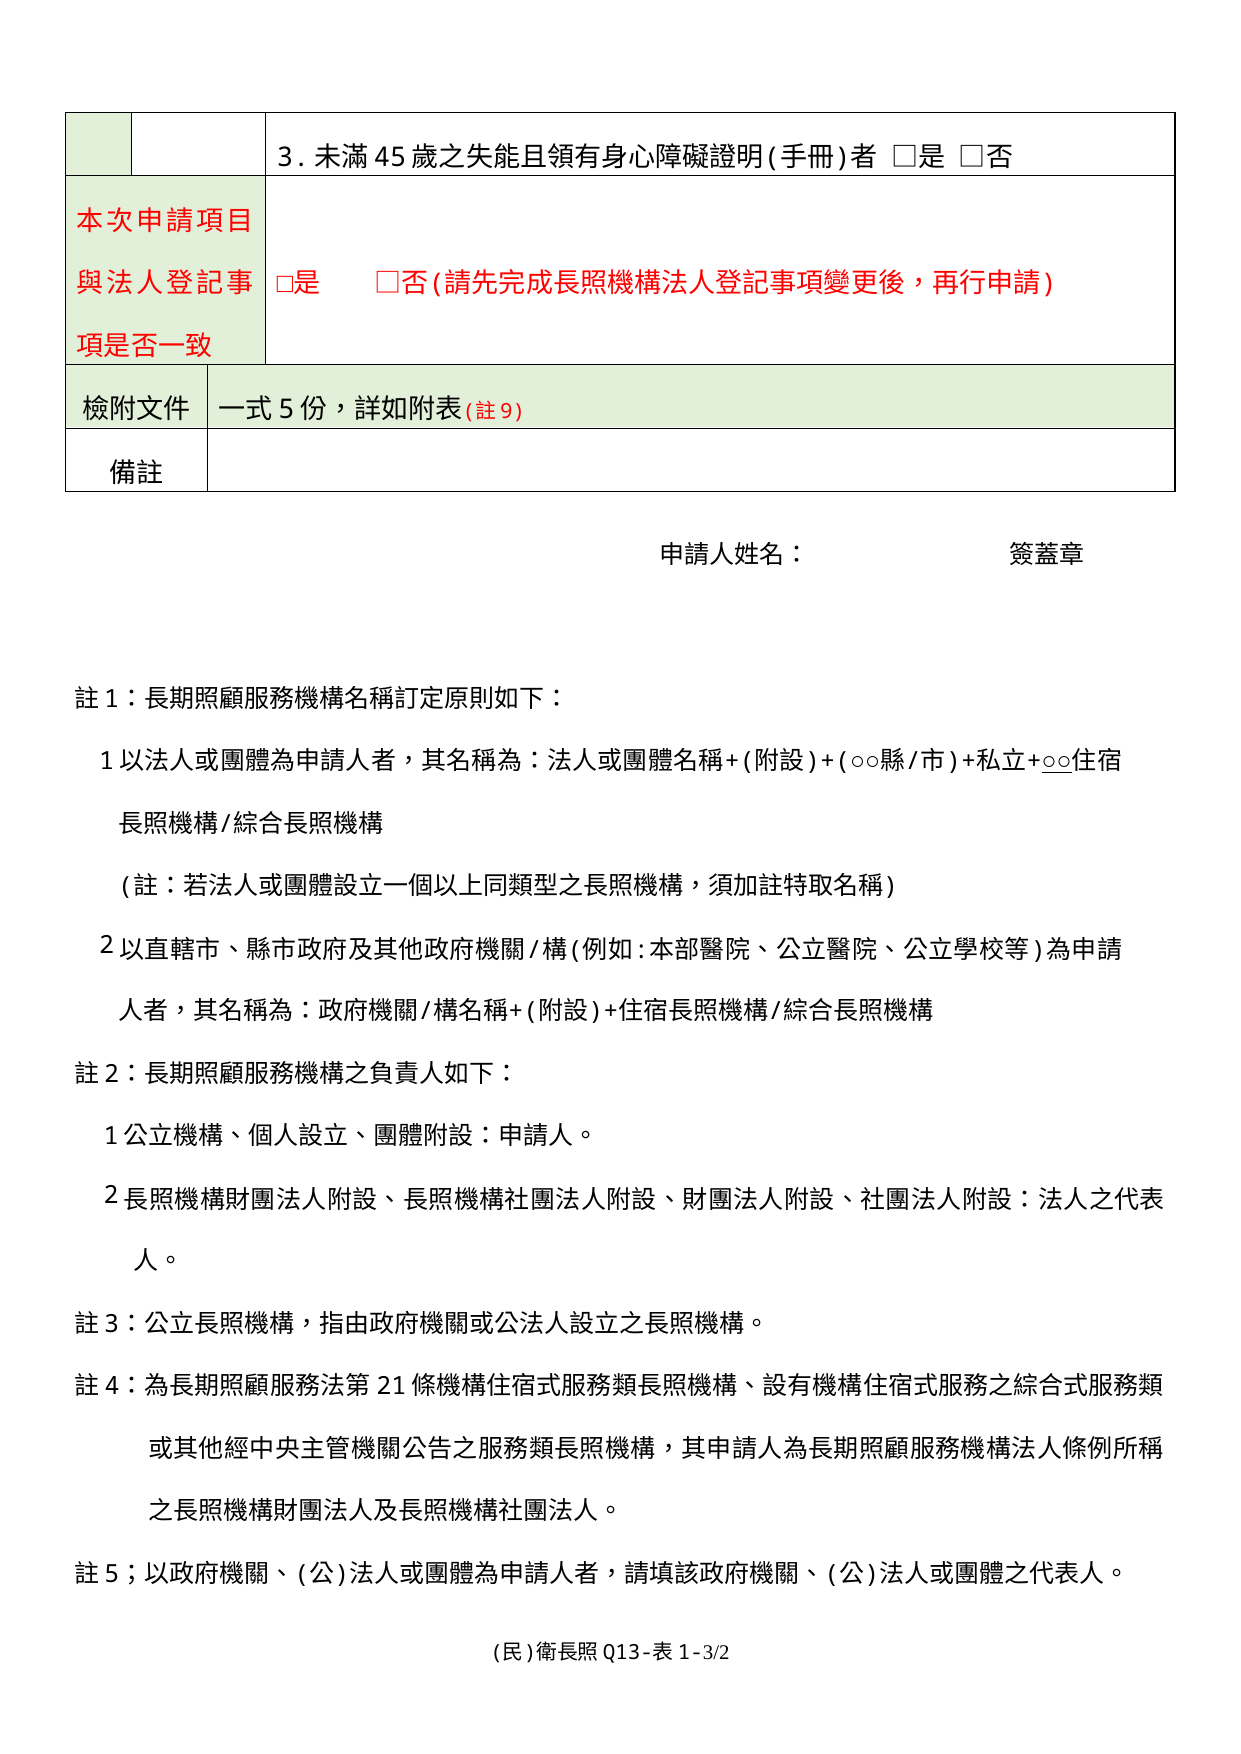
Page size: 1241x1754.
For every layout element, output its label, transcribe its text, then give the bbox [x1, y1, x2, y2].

table_cell 檢附文件 [66, 365, 207, 427]
table_cell □是 □否(請先完成長照機構法人登記事項變更後，再行申請) [266, 176, 1174, 364]
table_cell 本次申請項目與法人登記事項是否一致 [66, 176, 265, 364]
text 註2：長期照顧服務機構之負責人如下： [74, 1029, 1122, 1092]
table_cell [208, 429, 1174, 491]
text 2長照機構財團法人附設、長照機構社團法人附設、財團法人附設、社團法人附設：法人之代表人。 [103, 1154, 1166, 1279]
table_cell [132, 113, 265, 175]
table_cell 服務對象是否包括以下對象： 心智障礙者 □是 □否 慢性精神障礙者 □是 □否 未滿45歲之失能且領有身心障礙證明(手冊)者 □是 □否 [266, 113, 1174, 175]
table_cell 一式5份，詳如附表(註9) [208, 365, 1174, 427]
text 1以法人或團體為申請人者，其名稱為：法人或團體名稱+(附設)+(○○縣/市)+私立+○○住宿長照機構/綜合長照機構 [99, 717, 1122, 842]
text 申請人姓名： 簽蓋章 [118, 511, 1084, 573]
table_cell [66, 113, 131, 175]
text 註1：長期照顧服務機構名稱訂定原則如下： [74, 654, 1122, 717]
text (註：若法人或團體設立一個以上同類型之長照機構，須加註特取名稱) [118, 842, 1122, 904]
text 2以直轄市、縣市政府及其他政府機關/構(例如:本部醫院、公立醫院、公立學校等)為申請人者，其名稱為：政府機關/構名稱+(附設)+住宿長照機構/綜合長照機構 [99, 904, 1122, 1029]
text 註3：公立長照機構，指由政府機關或公法人設立之長照機構。 [74, 1279, 1122, 1342]
text 1公立機構、個人設立、團體附設：申請人。 [103, 1092, 1122, 1154]
text 註4：為長期照顧服務法第21條機構住宿式服務類長照機構、設有機構住宿式服務之綜合式服務類或其他經中央主管機關公告之服務類長照機構，其申請人為長期照顧服務機構法人條例所稱之長照機構財團法人及長照機構社團法人。 [74, 1342, 1166, 1529]
text 註5；以政府機關、(公)法人或團體為申請人者，請填該政府機關、(公)法人或團體之代表人。 [74, 1529, 1122, 1592]
table_cell 備註 [66, 429, 207, 491]
